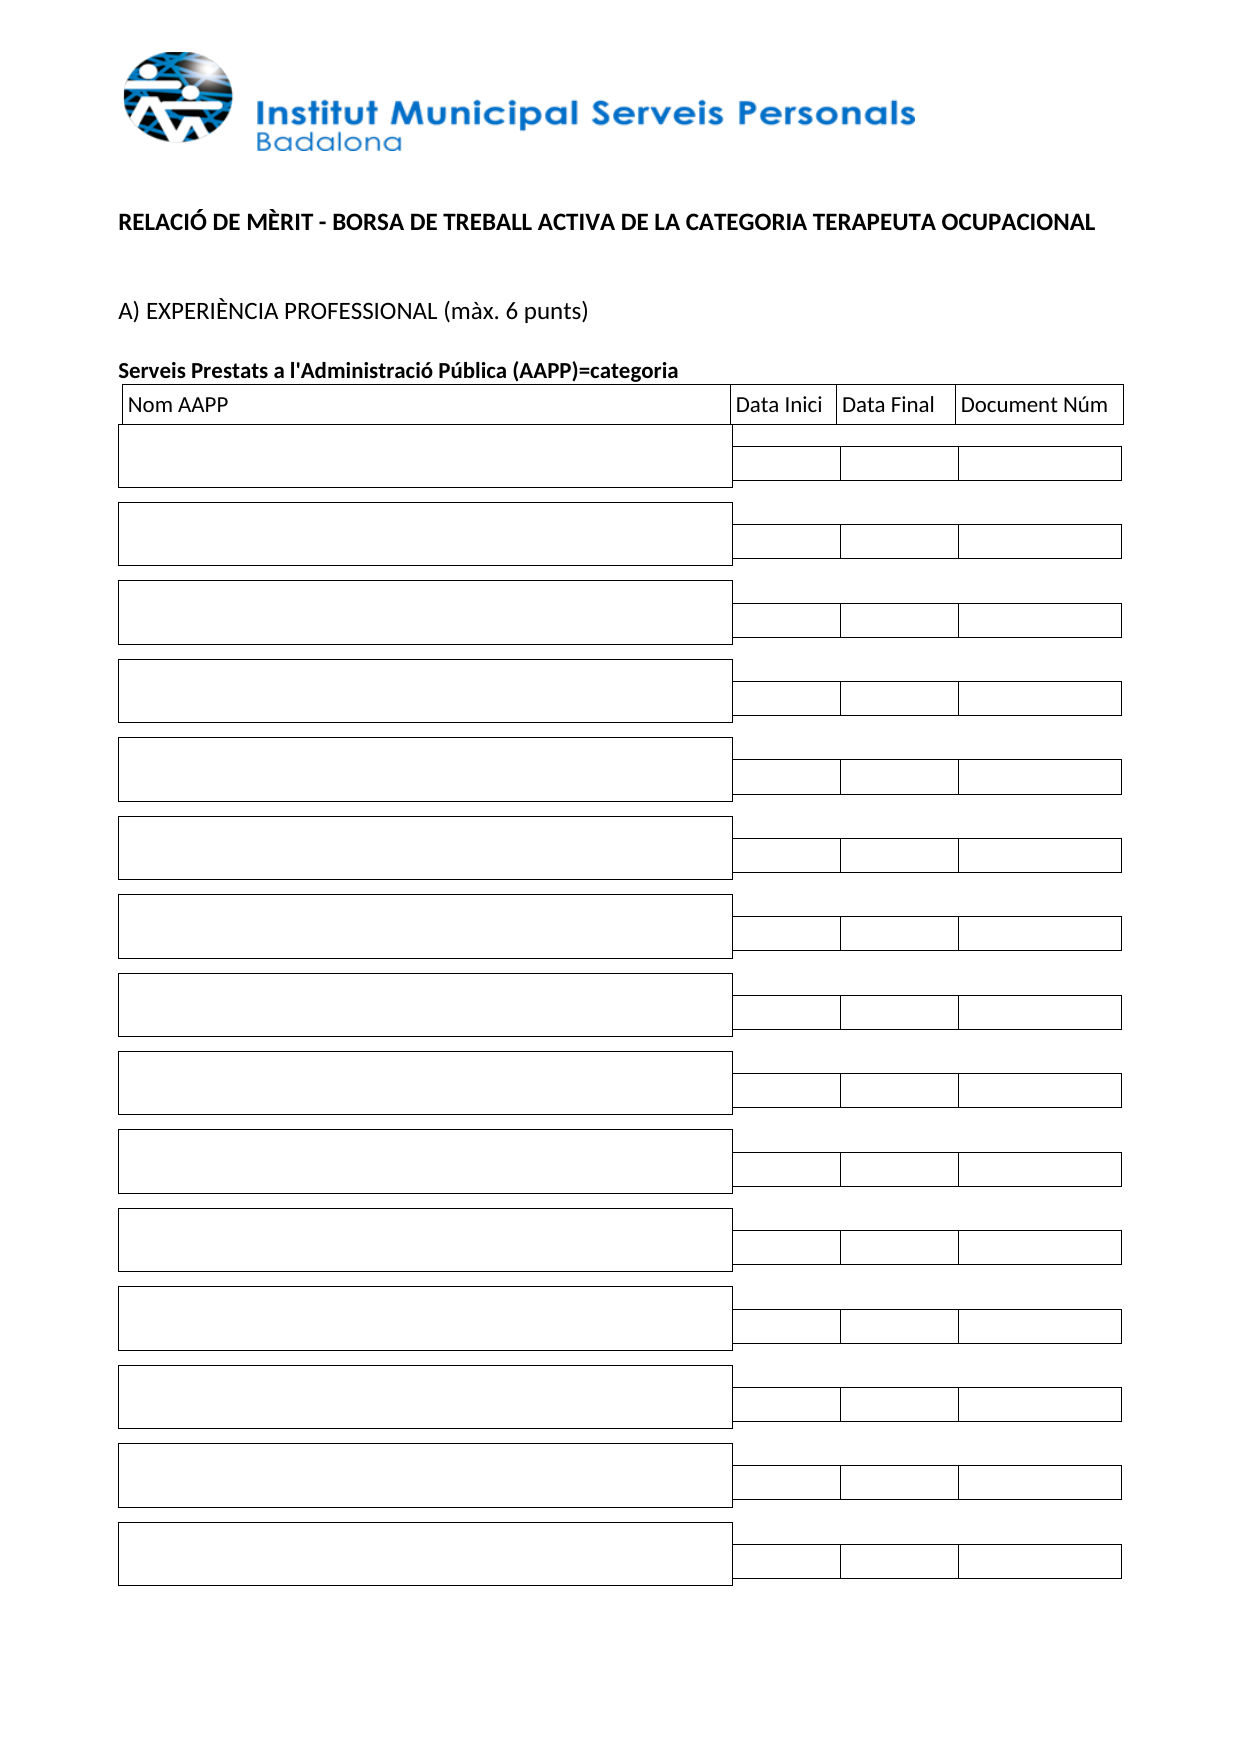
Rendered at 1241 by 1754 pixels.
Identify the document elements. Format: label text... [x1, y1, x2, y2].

text Serveis Prestats a l'Administració Pública (AAPP)=categoria [118, 356, 1122, 384]
table_header Document Núm [956, 385, 1123, 424]
picture [123, 52, 915, 151]
text A) EXPERIÈNCIA PROFESSIONAL (màx. 6 punts) [118, 295, 1122, 325]
table_header Nom AAPP [123, 385, 730, 424]
table_header Data Final [837, 385, 955, 424]
table_header Data Inici [731, 385, 836, 424]
